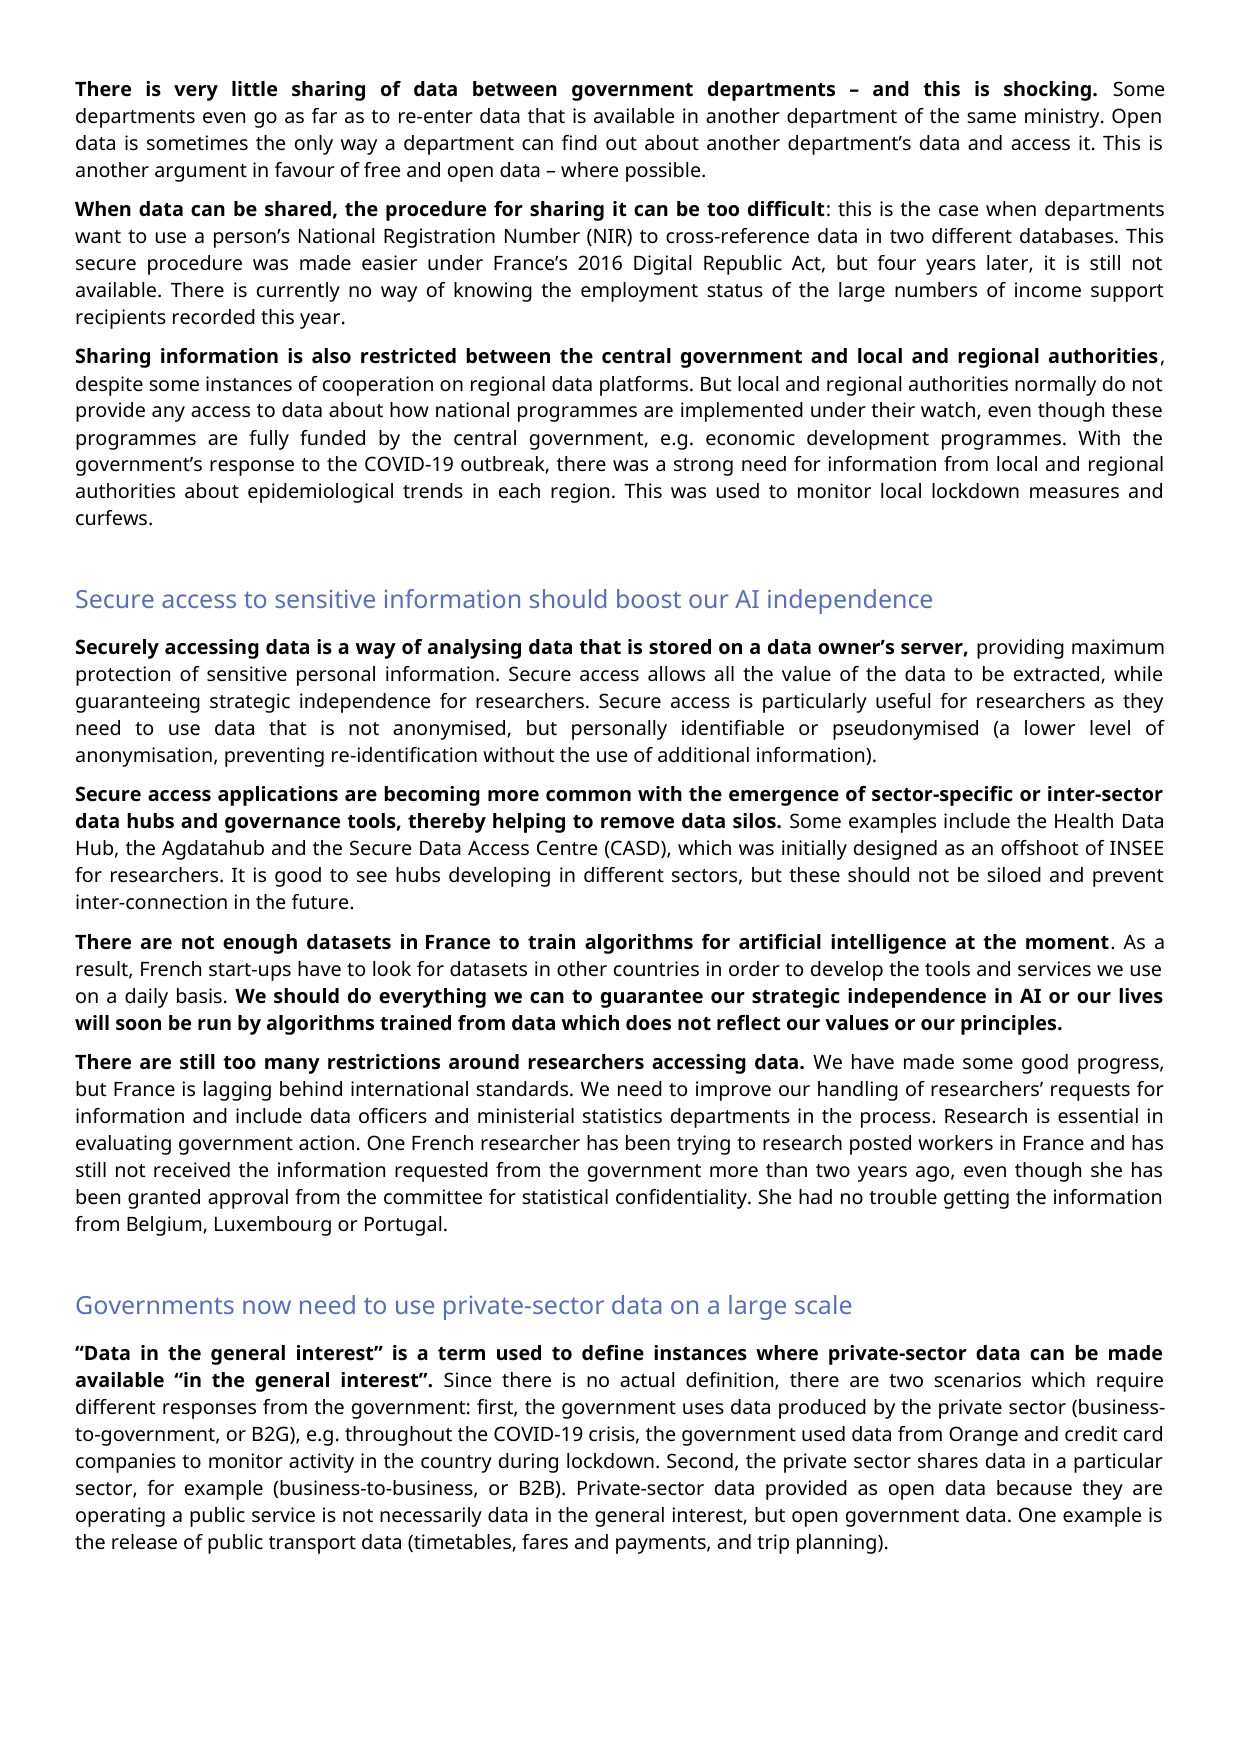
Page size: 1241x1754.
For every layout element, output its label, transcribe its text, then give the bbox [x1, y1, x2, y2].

text Secure access applications are becoming more common with the emergence of sector-specific or inter-sector data hubs and governance tools, thereby helping to remove data silos. Some examples include the Health Data Hub, the Agdatahub and the Secure Data Access Centre (CASD), which was initially designed as an offshoot of INSEE for researchers. It is good to see hubs developing in different sectors, but these should not be siloed and prevent inter-connection in the future. [75, 781, 1165, 916]
text “Data in the general interest” is a term used to define instances where private-sector data can be made available “in the general interest”. Since there is no actual definition, there are two scenarios which require different responses from the government: first, the government uses data produced by the private sector (business-to-government, or B2G), e.g. throughout the COVID-19 crisis, the government used data from Orange and credit card companies to monitor activity in the country during lockdown. Second, the private sector shares data in a particular sector, for example (business-to-business, or B2B). Private-sector data provided as open data because they are operating a public service is not necessarily data in the general interest, but open government data. One example is the release of public transport data (timetables, fares and payments, and trip planning). [75, 1339, 1165, 1555]
text There are still too many restrictions around researchers accessing data. We have made some good progress, but France is lagging behind international standards. We need to improve our handling of researchers’ requests for information and include data officers and ministerial statistics departments in the process. Research is essential in evaluating government action. One French researcher has been trying to research posted workers in France and has still not received the information requested from the government more than two years ago, even though she has been granted approval from the committee for statistical confidentiality. She had no trouble getting the information from Belgium, Luxembourg or Portugal. [75, 1048, 1165, 1237]
text When data can be shared, the procedure for sharing it can be too difficult: this is the case when departments want to use a person’s National Registration Number (NIR) to cross-reference data in two different databases. This secure procedure was made easier under France’s 2016 Digital Republic Act, but four years later, it is still not available. There is currently no way of knowing the employment status of the large numbers of income support recipients recorded this year. [75, 195, 1165, 330]
text There are not enough datasets in France to train algorithms for artificial intelligence at the moment. As a result, French start-ups have to look for datasets in other countries in order to develop the tools and services we use on a daily basis. We should do everything we can to guarantee our strategic independence in AI or our lives will soon be run by algorithms trained from data which does not reflect our values or our principles. [75, 928, 1165, 1036]
text Securely accessing data is a way of analysing data that is stored on a data owner’s server, providing maximum protection of sensitive personal information. Secure access allows all the value of the data to be extracted, while guaranteeing strategic independence for researchers. Secure access is particularly useful for researchers as they need to use data that is not anonymised, but personally identifiable or pseudonymised (a lower level of anonymisation, preventing re‑identification without the use of additional information). [75, 633, 1165, 768]
subtitle Governments now need to use private-sector data on a large scale [75, 1287, 1165, 1321]
text Sharing information is also restricted between the central government and local and regional authorities, despite some instances of cooperation on regional data platforms. But local and regional authorities normally do not provide any access to data about how national programmes are implemented under their watch, even though these programmes are fully funded by the central government, e.g. economic development programmes. With the government’s response to the COVID-19 outbreak, there was a strong need for information from local and regional authorities about epidemiological trends in each region. This was used to monitor local lockdown measures and curfews. [75, 343, 1165, 532]
text There is very little sharing of data between government departments – and this is shocking. Some departments even go as far as to re-enter data that is available in another department of the same ministry. Open data is sometimes the only way a department can find out about another department’s data and access it. This is another argument in favour of free and open data – where possible. [75, 75, 1165, 183]
subtitle Secure access to sensitive information should boost our AI independence [75, 582, 1165, 616]
